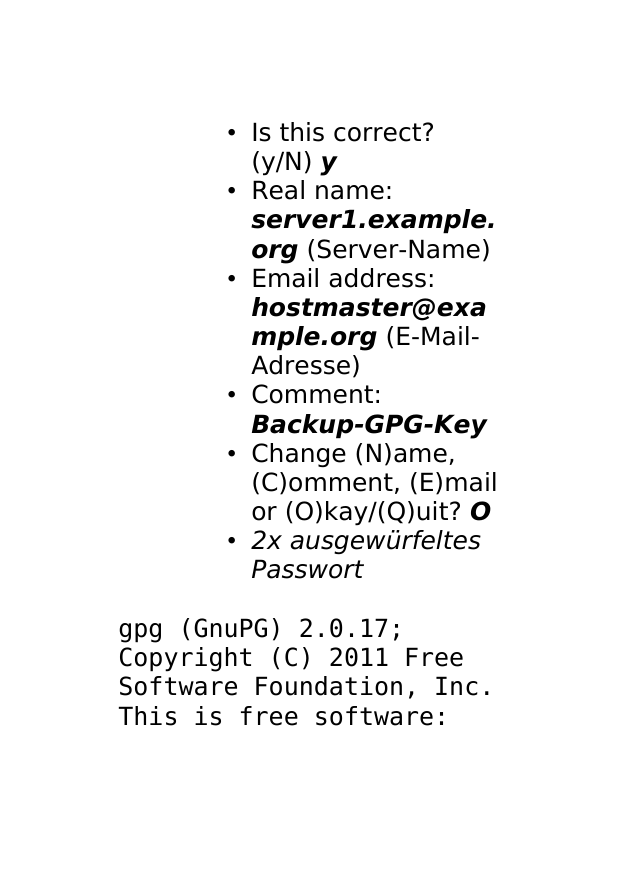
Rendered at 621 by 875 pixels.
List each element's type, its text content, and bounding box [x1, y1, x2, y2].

list Change (N)ame, (C)omment, (E)mail or (O)kay/(Q)uit? O [236, 439, 502, 526]
list Is this correct? (y/N) y [236, 118, 502, 176]
text gpg (GnuPG) 2.0.17; Copyright (C) 2011 Free Software Foundation, Inc. This is free software: [118, 614, 502, 731]
list 2x ausgewürfeltes Passwort [236, 526, 502, 585]
list Real name: server1.example.org (Server-Name) [236, 176, 502, 264]
list Email address: hostmaster@example.org (E-Mail-Adresse) [236, 264, 502, 381]
list Comment: Backup-GPG-Key [236, 381, 502, 439]
